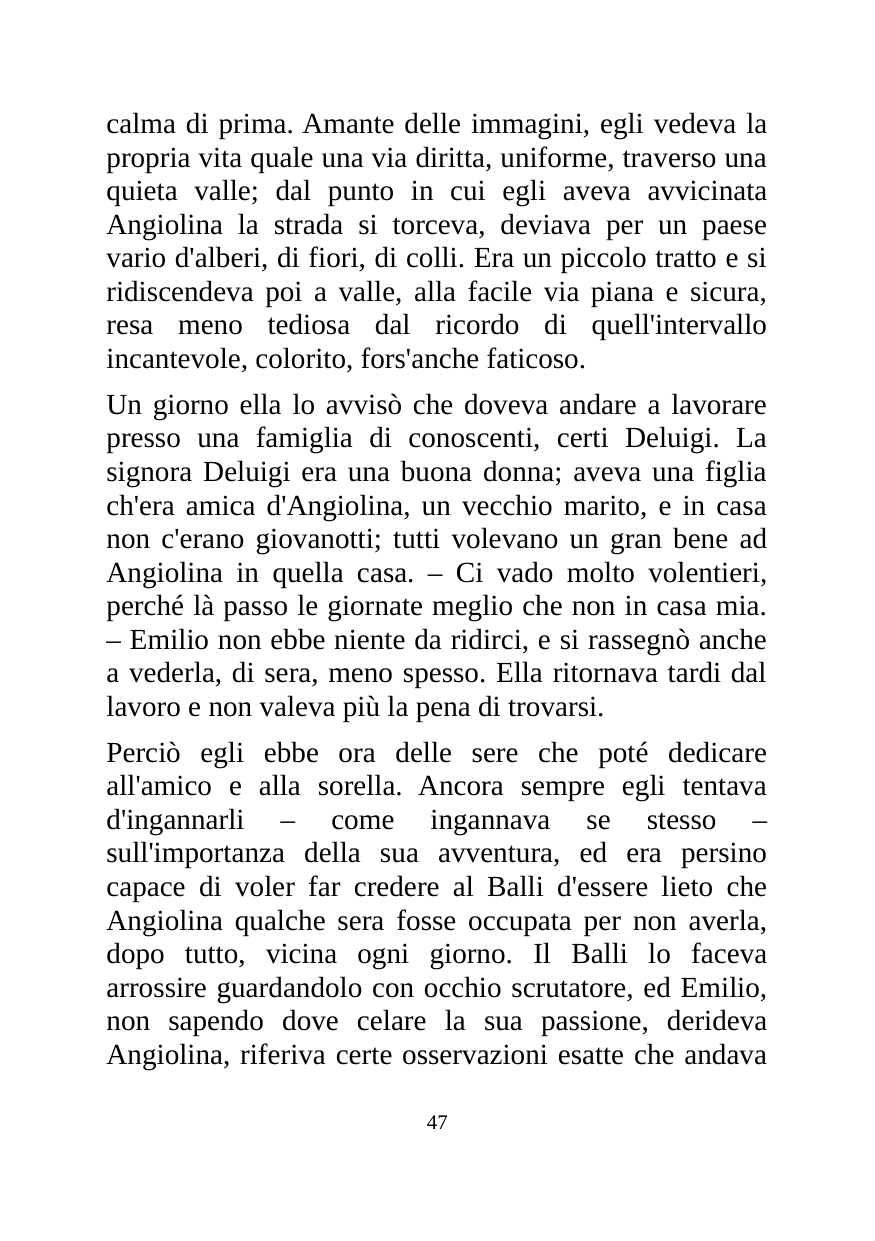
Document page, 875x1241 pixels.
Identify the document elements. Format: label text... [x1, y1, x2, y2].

text calma di prima. Amante delle immagini, egli vedeva la propria vita quale una via diritta, uniforme, traverso una quieta valle; dal punto in cui egli aveva avvicinata Angiolina la strada si torceva, deviava per un paese vario d'alberi, di fiori, di colli. Era un piccolo tratto e si ridiscendeva poi a valle, alla facile via piana e sicura, resa meno tediosa dal ricordo di quell'intervallo incantevole, colorito, fors'anche faticoso. [106, 106, 768, 374]
text Perciò egli ebbe ora delle sere che poté dedicare all'amico e alla sorella. Ancora sempre egli tentava d'ingannarli – come ingannava se stesso – sull'importanza della sua avventura, ed era persino capace di voler far credere al Balli d'essere lieto che Angiolina qualche sera fosse occupata per non averla, dopo tutto, vicina ogni giorno. Il Balli lo faceva arrossire guardandolo con occhio scrutatore, ed Emilio, non sapendo dove celare la sua passione, derideva Angiolina, riferiva certe osservazioni esatte che andava [106, 735, 768, 1070]
text Un giorno ella lo avvisò che doveva andare a lavorare presso una famiglia di conoscenti, certi Deluigi. La signora Deluigi era una buona donna; aveva una figlia ch'era amica d'Angiolina, un vecchio marito, e in casa non c'erano giovanotti; tutti volevano un gran bene ad Angiolina in quella casa. – Ci vado molto volentieri, perché là passo le giornate meglio che non in casa mia. – Emilio non ebbe niente da ridirci, e si rassegnò anche a vederla, di sera, meno spesso. Ella ritornava tardi dal lavoro e non valeva più la pena di trovarsi. [106, 387, 768, 722]
